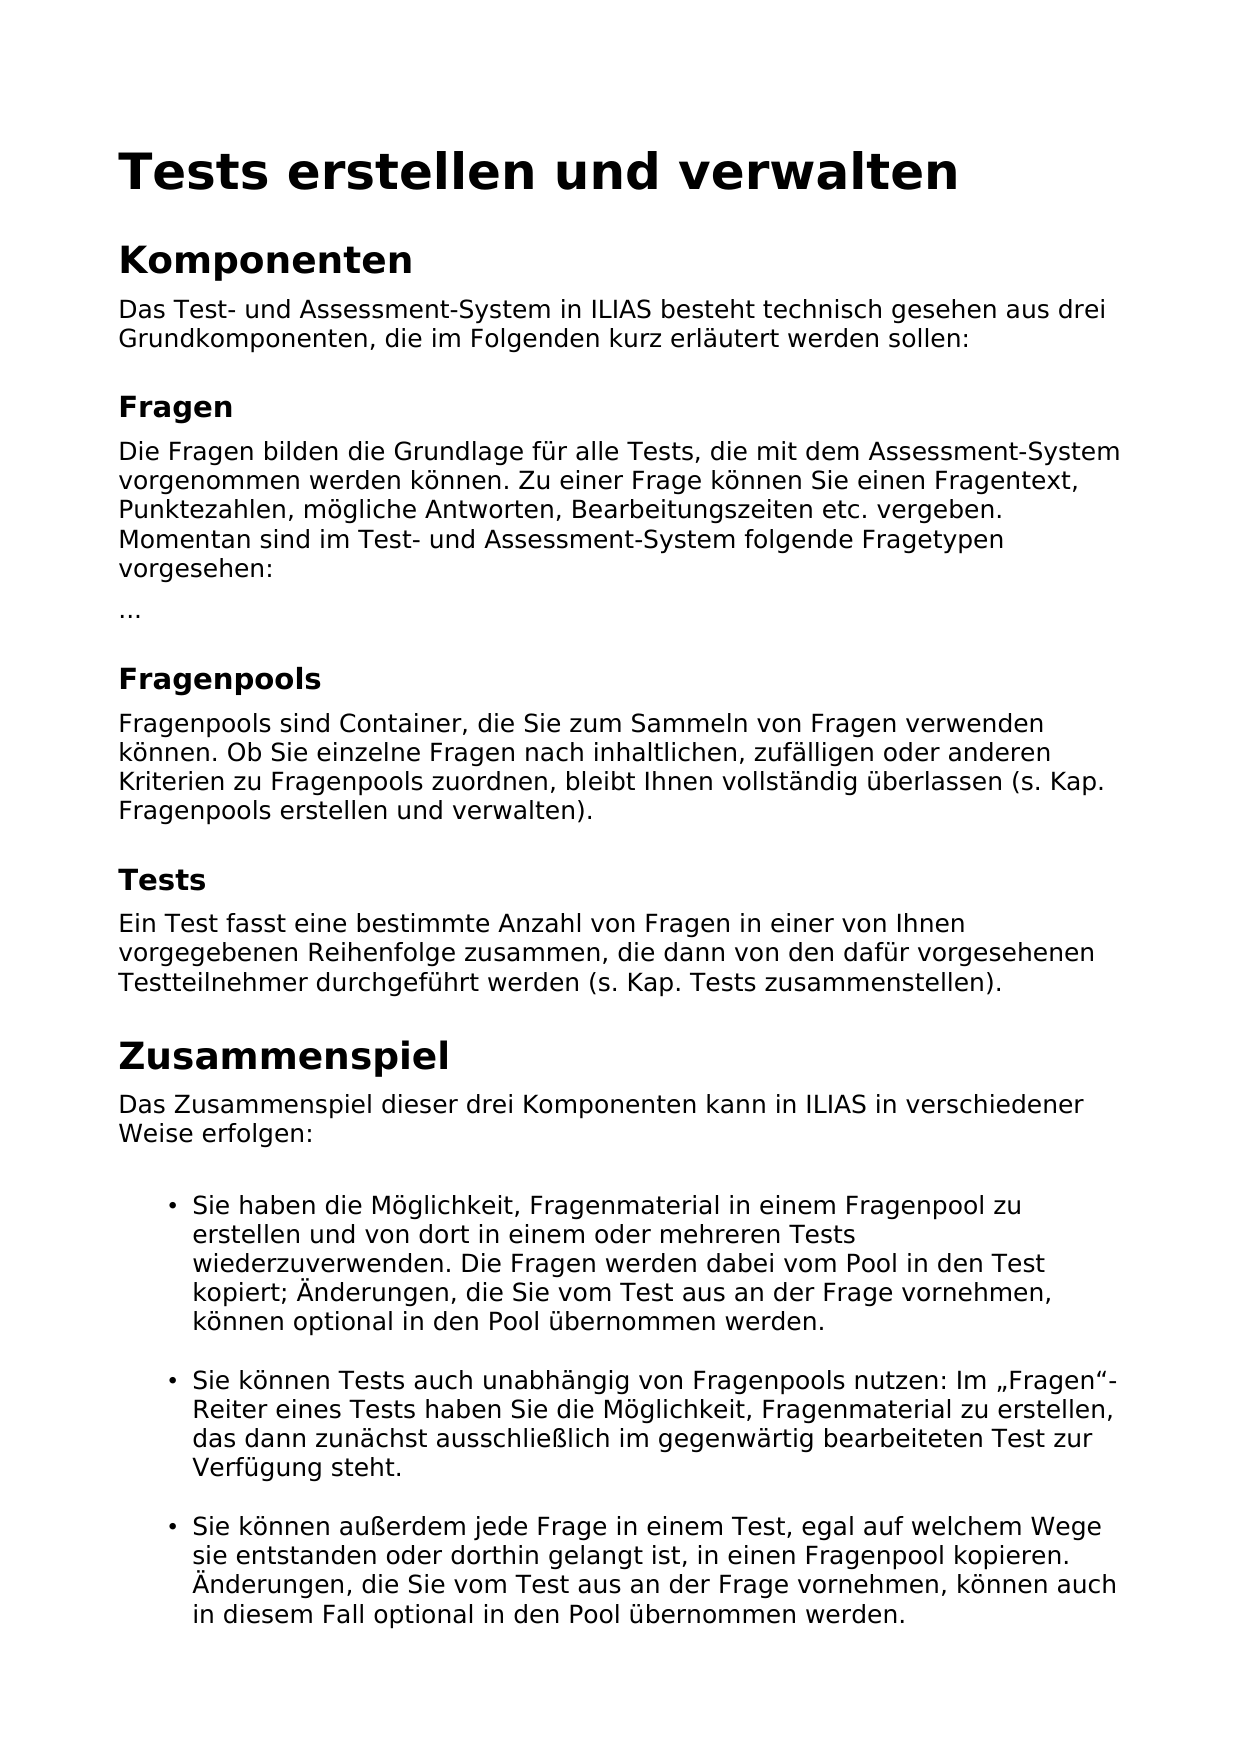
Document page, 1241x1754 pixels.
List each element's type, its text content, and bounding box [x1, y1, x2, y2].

list Sie können Tests auch unabhängig von Fragenpools nutzen: Im „Fragen“-Reiter eines Tests haben Sie die Möglichkeit, Fragenmaterial zu erstellen, das dann zunächst ausschließlich im gegenwärtig bearbeiteten Test zur Verfügung steht. [177, 1366, 1122, 1483]
text Ein Test fasst eine bestimmte Anzahl von Fragen in einer von Ihnen vorgegebenen Reihenfolge zusammen, die dann von den dafür vorgesehenen Testteilnehmer durchgeführt werden (s. Kap. Tests zusammenstellen). [118, 909, 1122, 997]
text Das Test- und Assessment-System in ILIAS besteht technisch gesehen aus drei Grundkomponenten, die im Folgenden kurz erläutert werden sollen: [118, 295, 1122, 353]
list Sie können außerdem jede Frage in einem Test, egal auf welchem Wege sie entstanden oder dorthin gelangt ist, in einen Fragenpool kopieren. Änderungen, die Sie vom Test aus an der Frage vornehmen, können auch in diesem Fall optional in den Pool übernommen werden. [177, 1512, 1122, 1629]
text Die Fragen bilden die Grundlage für alle Tests, die mit dem Assessment-System vorgenommen werden können. Zu einer Frage können Sie einen Fragentext, Punktezahlen, mögliche Antworten, Bearbeitungszeiten etc. vergeben. Momentan sind im Test- und Assessment-System folgende Fragetypen vorgesehen: [118, 437, 1122, 583]
subtitle Tests [118, 863, 1122, 897]
list Sie haben die Möglichkeit, Fragenmaterial in einem Fragenpool zu erstellen und von dort in einem oder mehreren Tests wiederzuverwenden. Die Fragen werden dabei vom Pool in den Test kopiert; Änderungen, die Sie vom Test aus an der Frage vornehmen, können optional in den Pool übernommen werden. [177, 1191, 1122, 1337]
subtitle Zusammenspiel [118, 1034, 1122, 1078]
text ... [118, 596, 1122, 625]
subtitle Komponenten [118, 239, 1122, 282]
subtitle Fragen [118, 391, 1122, 425]
subtitle Fragenpools [118, 662, 1122, 696]
text Das Zusammenspiel dieser drei Komponenten kann in ILIAS in verschiedener Weise erfolgen: [118, 1091, 1122, 1149]
text Fragenpools sind Container, die Sie zum Sammeln von Fragen verwenden können. Ob Sie einzelne Fragen nach inhaltlichen, zufälligen oder anderen Kriterien zu Fragenpools zuordnen, bleibt Ihnen vollständig überlassen (s. Kap. Fragenpools erstellen und verwalten). [118, 709, 1122, 825]
subtitle Tests erstellen und verwalten [118, 143, 1122, 201]
